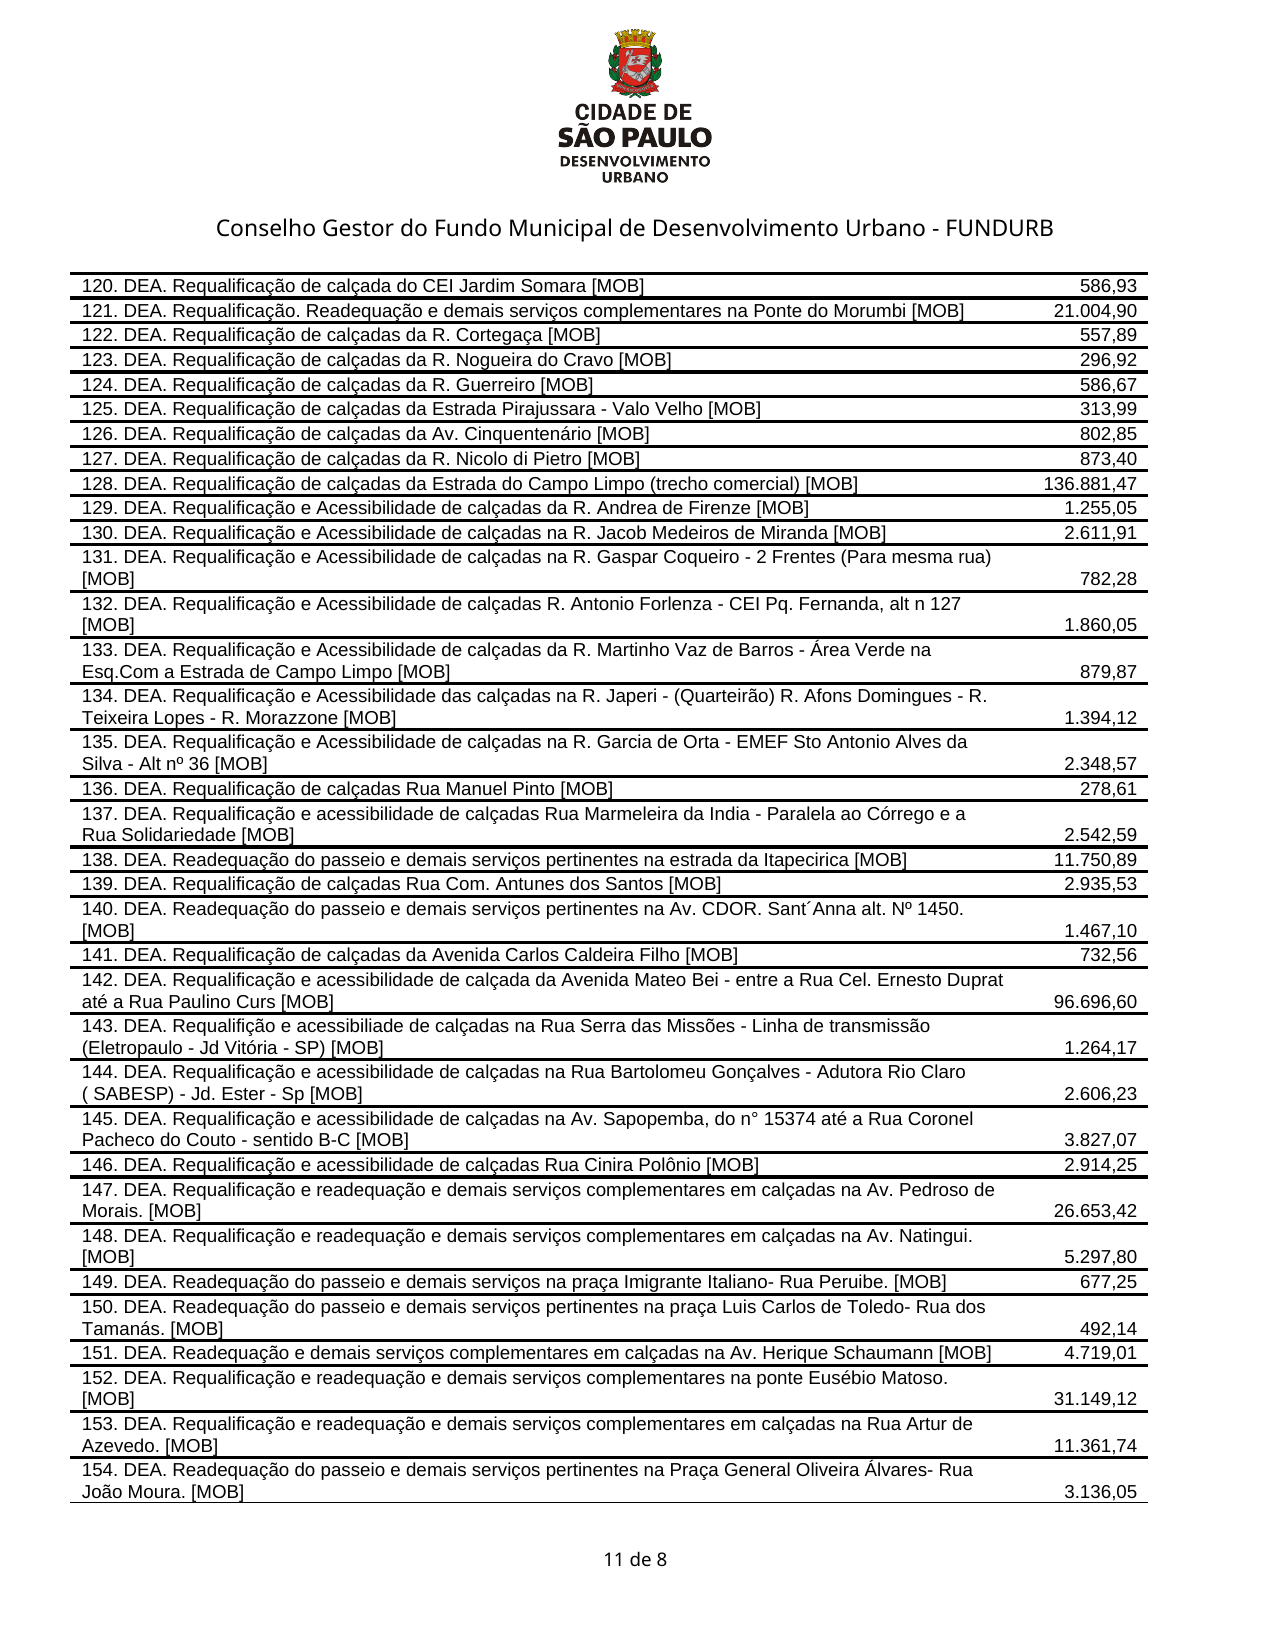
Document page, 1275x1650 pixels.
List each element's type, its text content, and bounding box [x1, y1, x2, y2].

table_cell 136.881,47 [1015, 472, 1148, 494]
table_cell 127. DEA. Requalificação de calçadas da R. Nicolo di Pietro [MOB] [70, 448, 1015, 469]
table_cell 879,87 [1015, 639, 1148, 682]
table_cell 873,40 [1015, 448, 1148, 469]
table_cell 1.860,05 [1015, 593, 1148, 636]
table_cell 133. DEA. Requalificação e Acessibilidade de calçadas da R. Martinho Vaz de Barros - Área Verde na Esq.Com a Estrada de Campo Limpo [MOB] [70, 639, 1015, 682]
table_cell 5.297,80 [1015, 1225, 1148, 1268]
table_cell 121. DEA. Requalificação. Readequação e demais serviços complementares na Ponte do Morumbi [MOB] [70, 300, 1015, 321]
table_cell 557,89 [1015, 324, 1148, 346]
table_cell 732,56 [1015, 944, 1148, 966]
table_cell 120. DEA. Requalificação de calçada do CEI Jardim Somara [MOB] [70, 275, 1015, 296]
table_cell 140. DEA. Readequação do passeio e demais serviços pertinentes na Av. CDOR. Sant´Anna alt. Nº 1450. [MOB] [70, 898, 1015, 941]
table_cell 146. DEA. Requalificação e acessibilidade de calçadas Rua Cinira Polônio [MOB] [70, 1154, 1015, 1175]
table_cell 139. DEA. Requalificação de calçadas Rua Com. Antunes dos Santos [MOB] [70, 873, 1015, 895]
table_cell 124. DEA. Requalificação de calçadas da R. Guerreiro [MOB] [70, 374, 1015, 395]
table_cell 586,67 [1015, 374, 1148, 395]
table_cell 1.394,12 [1015, 685, 1148, 728]
table_cell 136. DEA. Requalificação de calçadas Rua Manuel Pinto [MOB] [70, 778, 1015, 799]
table_cell 492,14 [1015, 1296, 1148, 1339]
table_cell 135. DEA. Requalificação e Acessibilidade de calçadas na R. Garcia de Orta - EMEF Sto Antonio Alves da Silva - Alt nº 36 [MOB] [70, 731, 1015, 774]
table_cell 802,85 [1015, 423, 1148, 444]
table_cell 21.004,90 [1015, 300, 1148, 321]
table_cell 143. DEA. Requalifição e acessibiliade de calçadas na Rua Serra das Missões - Linha de transmissão (Eletropaulo - Jd Vitória - SP) [MOB] [70, 1015, 1015, 1058]
table_cell 148. DEA. Requalificação e readequação e demais serviços complementares em calçadas na Av. Natingui. [MOB] [70, 1225, 1015, 1268]
table_cell 31.149,12 [1015, 1367, 1148, 1410]
table_cell 134. DEA. Requalificação e Acessibilidade das calçadas na R. Japeri - (Quarteirão) R. Afons Domingues - R. Teixeira Lopes - R. Morazzone [MOB] [70, 685, 1015, 728]
table_cell 782,28 [1015, 546, 1148, 589]
table_cell 147. DEA. Requalificação e readequação e demais serviços complementares em calçadas na Av. Pedroso de Morais. [MOB] [70, 1179, 1015, 1222]
table_cell 96.696,60 [1015, 969, 1148, 1012]
table_cell 586,93 [1015, 275, 1148, 296]
table_cell 2.348,57 [1015, 731, 1148, 774]
table_cell 152. DEA. Requalificação e readequação e demais serviços complementares na ponte Eusébio Matoso. [MOB] [70, 1367, 1015, 1410]
table_cell 145. DEA. Requalificação e acessibilidade de calçadas na Av. Sapopemba, do n° 15374 até a Rua Coronel Pacheco do Couto - sentido B-C [MOB] [70, 1108, 1015, 1151]
table_cell 131. DEA. Requalificação e Acessibilidade de calçadas na R. Gaspar Coqueiro - 2 Frentes (Para mesma rua) [MOB] [70, 546, 1015, 589]
table_cell 2.606,23 [1015, 1061, 1148, 1104]
table_cell 122. DEA. Requalificação de calçadas da R. Cortegaça [MOB] [70, 324, 1015, 346]
table_cell 1.255,05 [1015, 497, 1148, 518]
table_cell 1.467,10 [1015, 898, 1148, 941]
table_cell 153. DEA. Requalificação e readequação e demais serviços complementares em calçadas na Rua Artur de Azevedo. [MOB] [70, 1413, 1015, 1456]
table_cell 3.827,07 [1015, 1108, 1148, 1151]
table_cell 150. DEA. Readequação do passeio e demais serviços pertinentes na praça Luis Carlos de Toledo- Rua dos Tamanás. [MOB] [70, 1296, 1015, 1339]
table_cell 129. DEA. Requalificação e Acessibilidade de calçadas da R. Andrea de Firenze [MOB] [70, 497, 1015, 518]
table_cell 296,92 [1015, 349, 1148, 370]
table_cell 677,25 [1015, 1271, 1148, 1293]
table_cell 151. DEA. Readequação e demais serviços complementares em calçadas na Av. Herique Schaumann [MOB] [70, 1342, 1015, 1363]
table_cell 128. DEA. Requalificação de calçadas da Estrada do Campo Limpo (trecho comercial) [MOB] [70, 472, 1015, 494]
table_cell 2.611,91 [1015, 522, 1148, 543]
table_cell 144. DEA. Requalificação e acessibilidade de calçadas na Rua Bartolomeu Gonçalves - Adutora Rio Claro ( SABESP) - Jd. Ester - Sp [MOB] [70, 1061, 1015, 1104]
table_cell 149. DEA. Readequação do passeio e demais serviços na praça Imigrante Italiano- Rua Peruibe. [MOB] [70, 1271, 1015, 1293]
table_cell 138. DEA. Readequação do passeio e demais serviços pertinentes na estrada da Itapecirica [MOB] [70, 849, 1015, 870]
table_cell 2.542,59 [1015, 802, 1148, 845]
table_cell 141. DEA. Requalificação de calçadas da Avenida Carlos Caldeira Filho [MOB] [70, 944, 1015, 966]
table_cell 142. DEA. Requalificação e acessibilidade de calçada da Avenida Mateo Bei - entre a Rua Cel. Ernesto Duprat até a Rua Paulino Curs [MOB] [70, 969, 1015, 1012]
table_cell 11.750,89 [1015, 849, 1148, 870]
table_cell 154. DEA. Readequação do passeio e demais serviços pertinentes na Praça General Oliveira Álvares- Rua João Moura. [MOB] [70, 1459, 1015, 1502]
table_cell 1.264,17 [1015, 1015, 1148, 1058]
table_cell 2.935,53 [1015, 873, 1148, 895]
table_cell 132. DEA. Requalificação e Acessibilidade de calçadas R. Antonio Forlenza - CEI Pq. Fernanda, alt n 127 [MOB] [70, 593, 1015, 636]
table_cell 125. DEA. Requalificação de calçadas da Estrada Pirajussara - Valo Velho [MOB] [70, 398, 1015, 420]
table_cell 4.719,01 [1015, 1342, 1148, 1363]
table_cell 123. DEA. Requalificação de calçadas da R. Nogueira do Cravo [MOB] [70, 349, 1015, 370]
table_cell 3.136,05 [1015, 1459, 1148, 1502]
table_cell 2.914,25 [1015, 1154, 1148, 1175]
table_cell 137. DEA. Requalificação e acessibilidade de calçadas Rua Marmeleira da India - Paralela ao Córrego e a Rua Solidariedade [MOB] [70, 802, 1015, 845]
table_cell 313,99 [1015, 398, 1148, 420]
table_cell 26.653,42 [1015, 1179, 1148, 1222]
table_cell 278,61 [1015, 778, 1148, 799]
table_cell 126. DEA. Requalificação de calçadas da Av. Cinquentenário [MOB] [70, 423, 1015, 444]
table_cell 130. DEA. Requalificação e Acessibilidade de calçadas na R. Jacob Medeiros de Miranda [MOB] [70, 522, 1015, 543]
table_cell 11.361,74 [1015, 1413, 1148, 1456]
